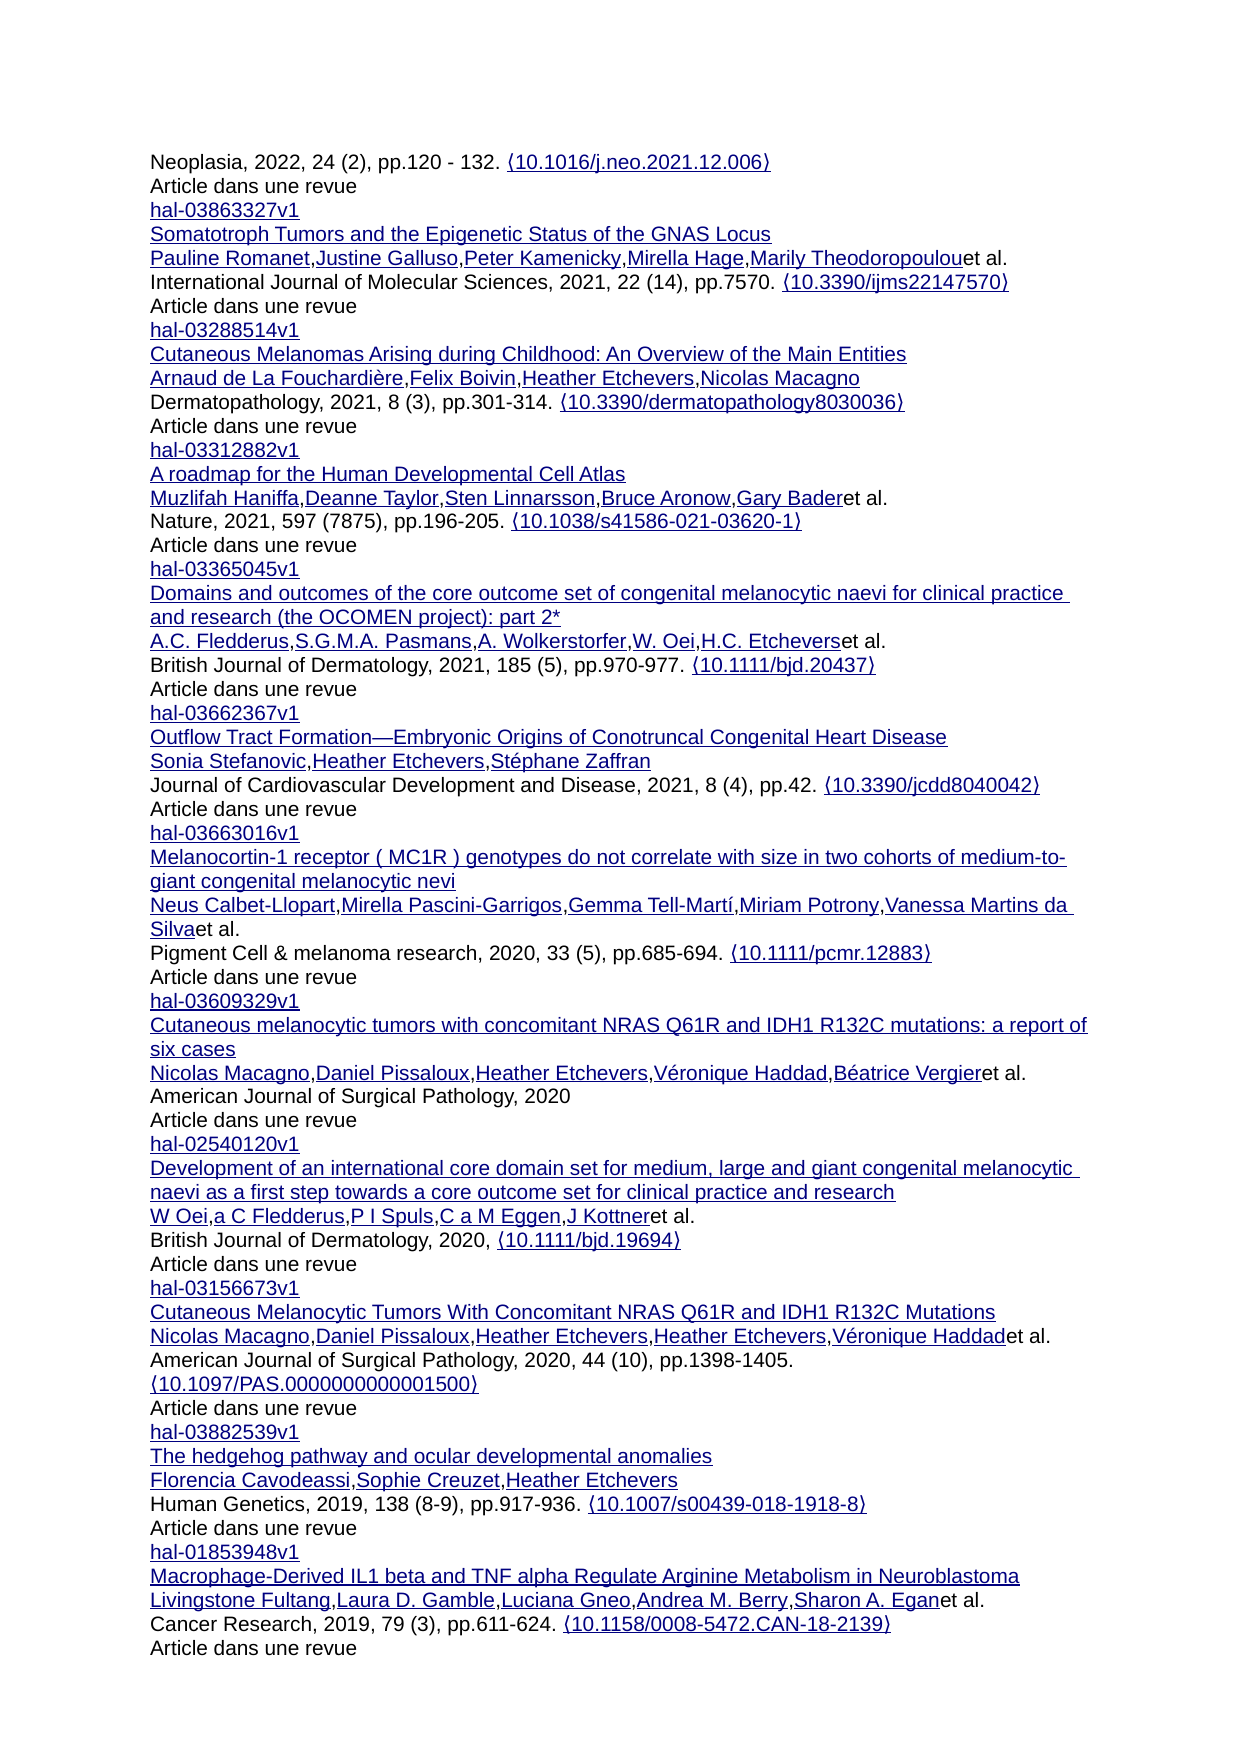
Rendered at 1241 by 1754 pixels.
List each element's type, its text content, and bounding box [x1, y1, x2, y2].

table_cell Cutaneous Melanomas Arising during Childhood: An Overview of the Main Entities Arnaud de La Fouchardière,Felix Boivin,Heather Etchevers,Nicolas Macagno Dermatopathology, 2021, 8 (3), pp.301-314. ⟨10.3390/dermatopathology8030036⟩ Article dans une revue hal-03312882v1 [150, 342, 1090, 461]
table_cell Somatotroph Tumors and the Epigenetic Status of the GNAS Locus Pauline Romanet,Justine Galluso,Peter Kamenicky,Mirella Hage,Marily Theodoropoulouet al. International Journal of Molecular Sciences, 2021, 22 (14), pp.7570. ⟨10.3390/ijms22147570⟩ Article dans une revue hal-03288514v1 [150, 222, 1090, 342]
table_cell Development of an international core domain set for medium, large and giant congenital melanocytic naevi as a first step towards a core outcome set for clinical practice and research W Oei,a C Fledderus,P I Spuls,C a M Eggen,J Kottneret al. British Journal of Dermatology, 2020, ⟨10.1111/bjd.19694⟩ Article dans une revue hal-03156673v1 [150, 1156, 1090, 1300]
table_cell Domains and outcomes of the core outcome set of congenital melanocytic naevi for clinical practice and research (the OCOMEN project): part 2* A.C. Fledderus,S.G.M.A. Pasmans,A. Wolkerstorfer,W. Oei,H.C. Etcheverset al. British Journal of Dermatology, 2021, 185 (5), pp.970-977. ⟨10.1111/bjd.20437⟩ Article dans une revue hal-03662367v1 [150, 581, 1090, 725]
table_cell Macrophage-Derived IL1 beta and TNF alpha Regulate Arginine Metabolism in Neuroblastoma Livingstone Fultang,Laura D. Gamble,Luciana Gneo,Andrea M. Berry,Sharon A. Eganet al. Cancer Research, 2019, 79 (3), pp.611-624. ⟨10.1158/0008-5472.CAN-18-2139⟩ Article dans une revue [150, 1564, 1090, 1659]
table_cell Cutaneous Melanocytic Tumors With Concomitant NRAS Q61R and IDH1 R132C Mutations Nicolas Macagno,Daniel Pissaloux,Heather Etchevers,Heather Etchevers,Véronique Haddadet al. American Journal of Surgical Pathology, 2020, 44 (10), pp.1398-1405. ⟨10.1097/PAS.0000000000001500⟩ Article dans une revue hal-03882539v1 [150, 1300, 1090, 1444]
table_cell Neoplasia, 2022, 24 (2), pp.120 - 132. ⟨10.1016/j.neo.2021.12.006⟩ Article dans une revue hal-03863327v1 [150, 150, 1090, 222]
table_cell Outflow Tract Formation—Embryonic Origins of Conotruncal Congenital Heart Disease Sonia Stefanovic,Heather Etchevers,Stéphane Zaffran Journal of Cardiovascular Development and Disease, 2021, 8 (4), pp.42. ⟨10.3390/jcdd8040042⟩ Article dans une revue hal-03663016v1 [150, 725, 1090, 845]
table_cell Melanocortin‐1 receptor ( MC1R ) genotypes do not correlate with size in two cohorts of medium‐to‐giant congenital melanocytic nevi Neus Calbet-Llopart,Mirella Pascini-Garrigos,Gemma Tell-Martí,Miriam Potrony,Vanessa Martins da Silvaet al. Pigment Cell & melanoma research, 2020, 33 (5), pp.685-694. ⟨10.1111/pcmr.12883⟩ Article dans une revue hal-03609329v1 [150, 845, 1090, 1012]
table_cell The hedgehog pathway and ocular developmental anomalies Florencia Cavodeassi,Sophie Creuzet,Heather Etchevers Human Genetics, 2019, 138 (8-9), pp.917-936. ⟨10.1007/s00439-018-1918-8⟩ Article dans une revue hal-01853948v1 [150, 1444, 1090, 1563]
table_cell Cutaneous melanocytic tumors with concomitant NRAS Q61R and IDH1 R132C mutations: a report of six cases Nicolas Macagno,Daniel Pissaloux,Heather Etchevers,Véronique Haddad,Béatrice Vergieret al. American Journal of Surgical Pathology, 2020 Article dans une revue hal-02540120v1 [150, 1013, 1090, 1156]
table_cell A roadmap for the Human Developmental Cell Atlas Muzlifah Haniffa,Deanne Taylor,Sten Linnarsson,Bruce Aronow,Gary Baderet al. Nature, 2021, 597 (7875), pp.196-205. ⟨10.1038/s41586-021-03620-1⟩ Article dans une revue hal-03365045v1 [150, 461, 1090, 581]
